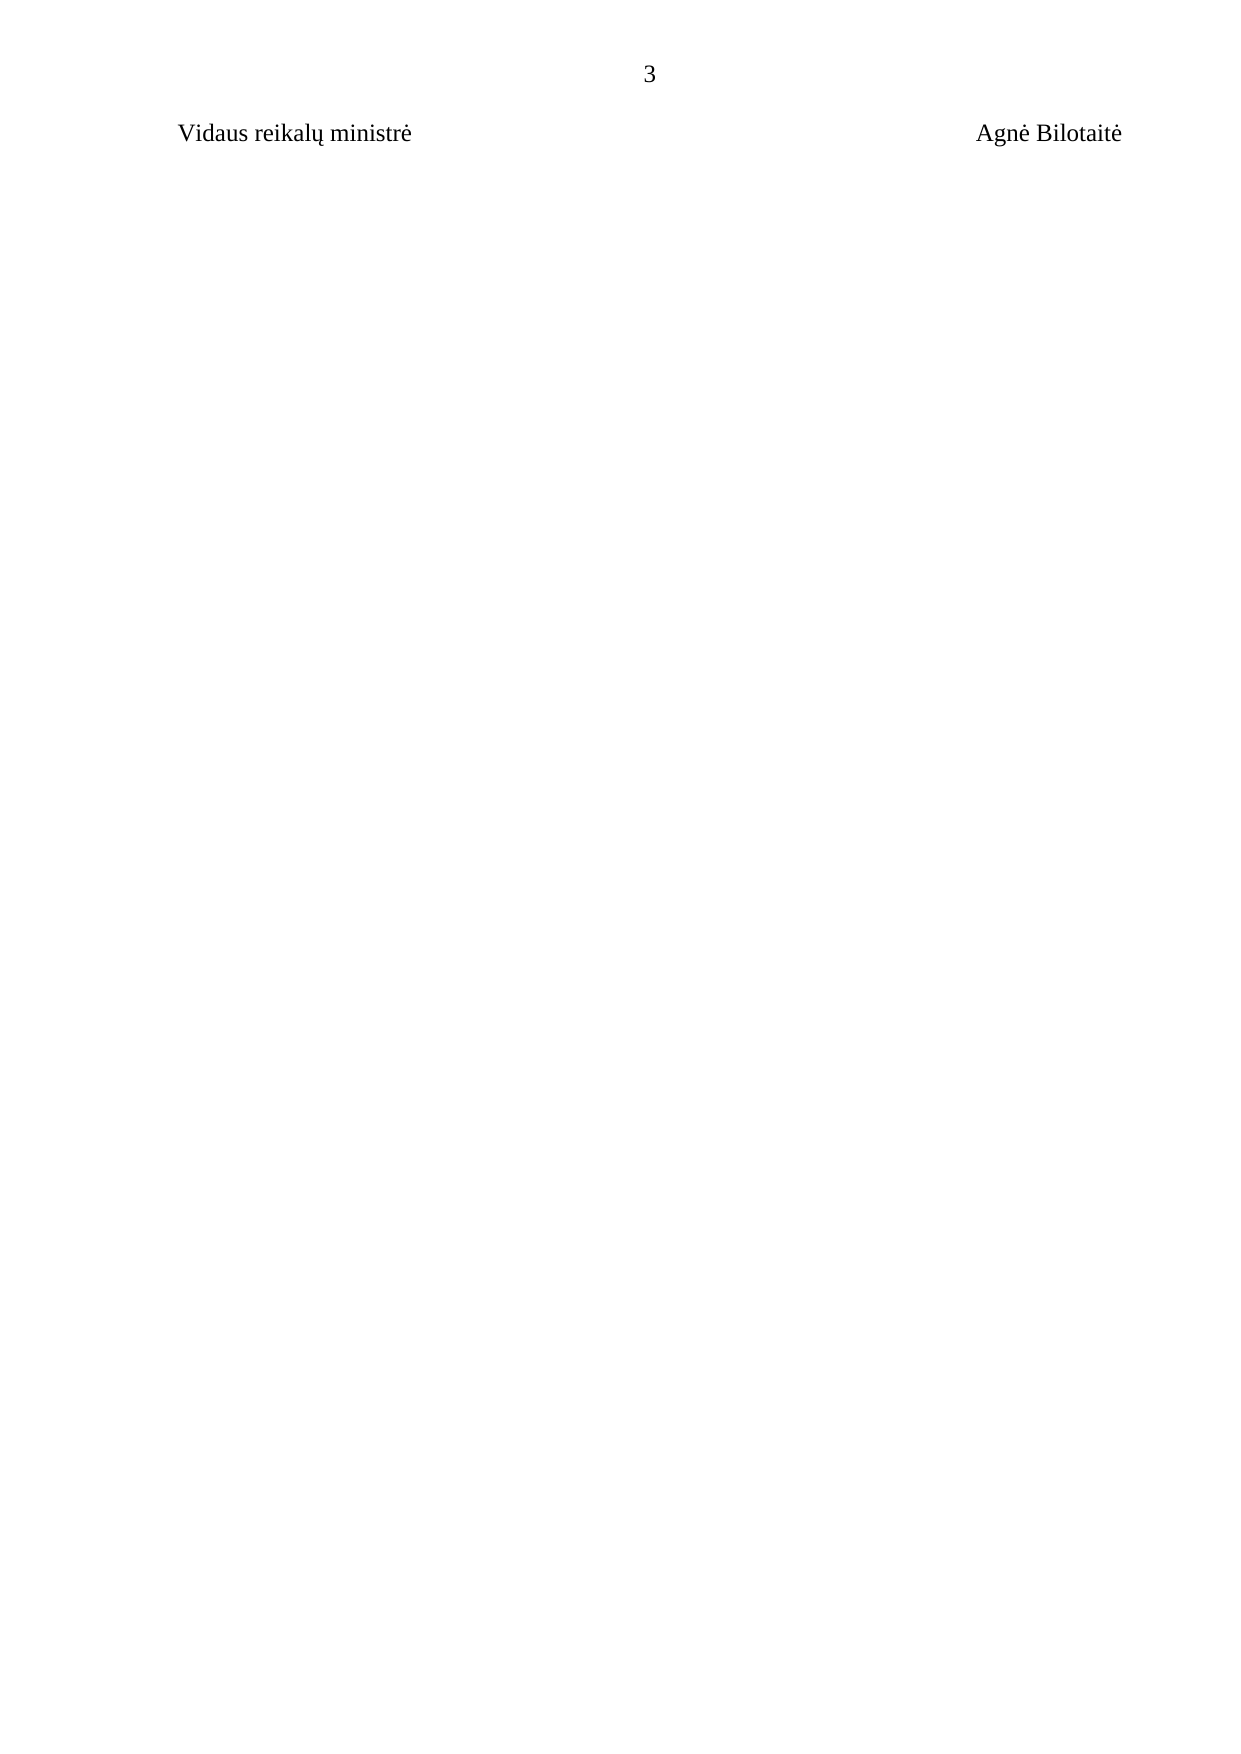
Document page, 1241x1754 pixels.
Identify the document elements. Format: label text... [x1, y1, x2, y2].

text Vidaus reikalų ministrė Agnė Bilotaitė [177, 118, 1122, 147]
